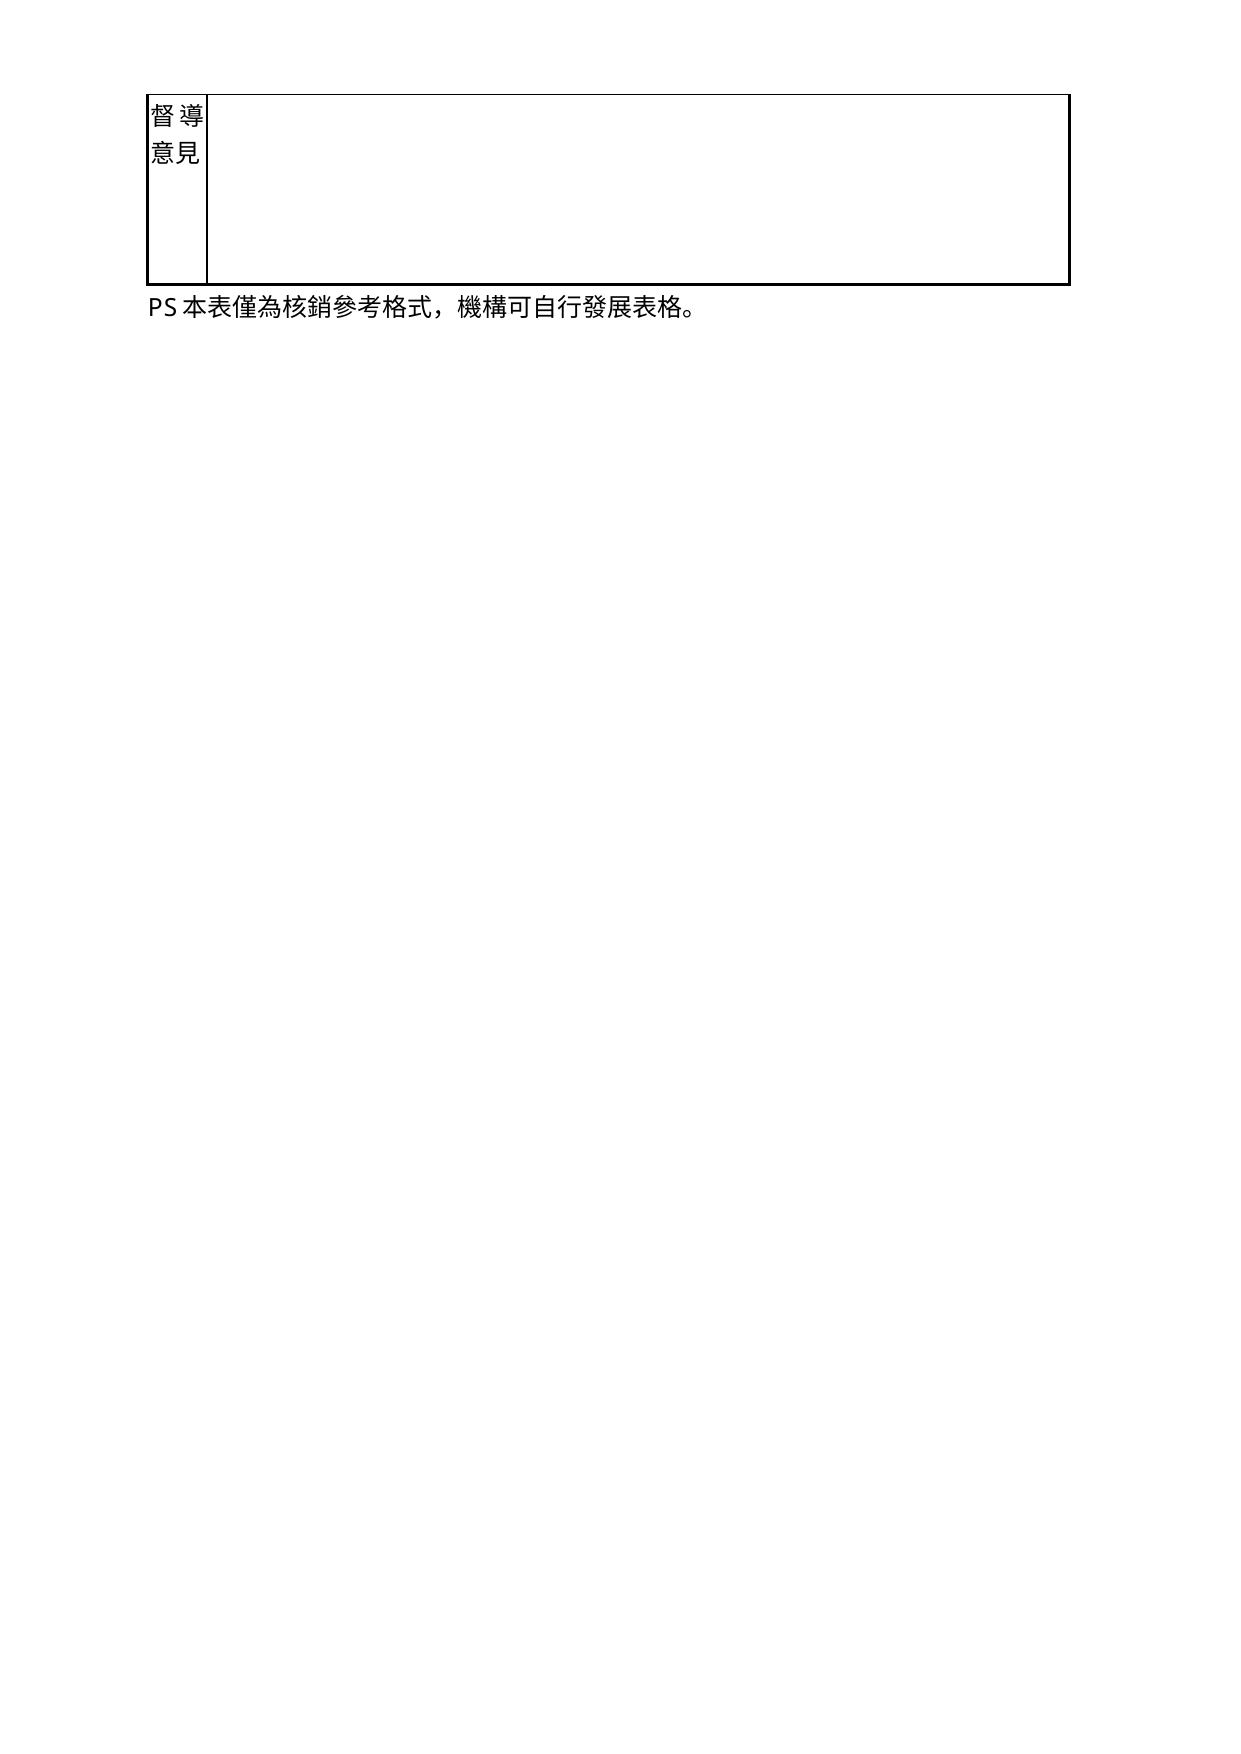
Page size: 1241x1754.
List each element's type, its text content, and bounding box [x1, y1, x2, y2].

table_cell [208, 95, 1068, 283]
text PS本表僅為核銷參考格式，機構可自行發展表格。 [148, 286, 1122, 323]
table_cell 督導意見 [149, 95, 206, 283]
